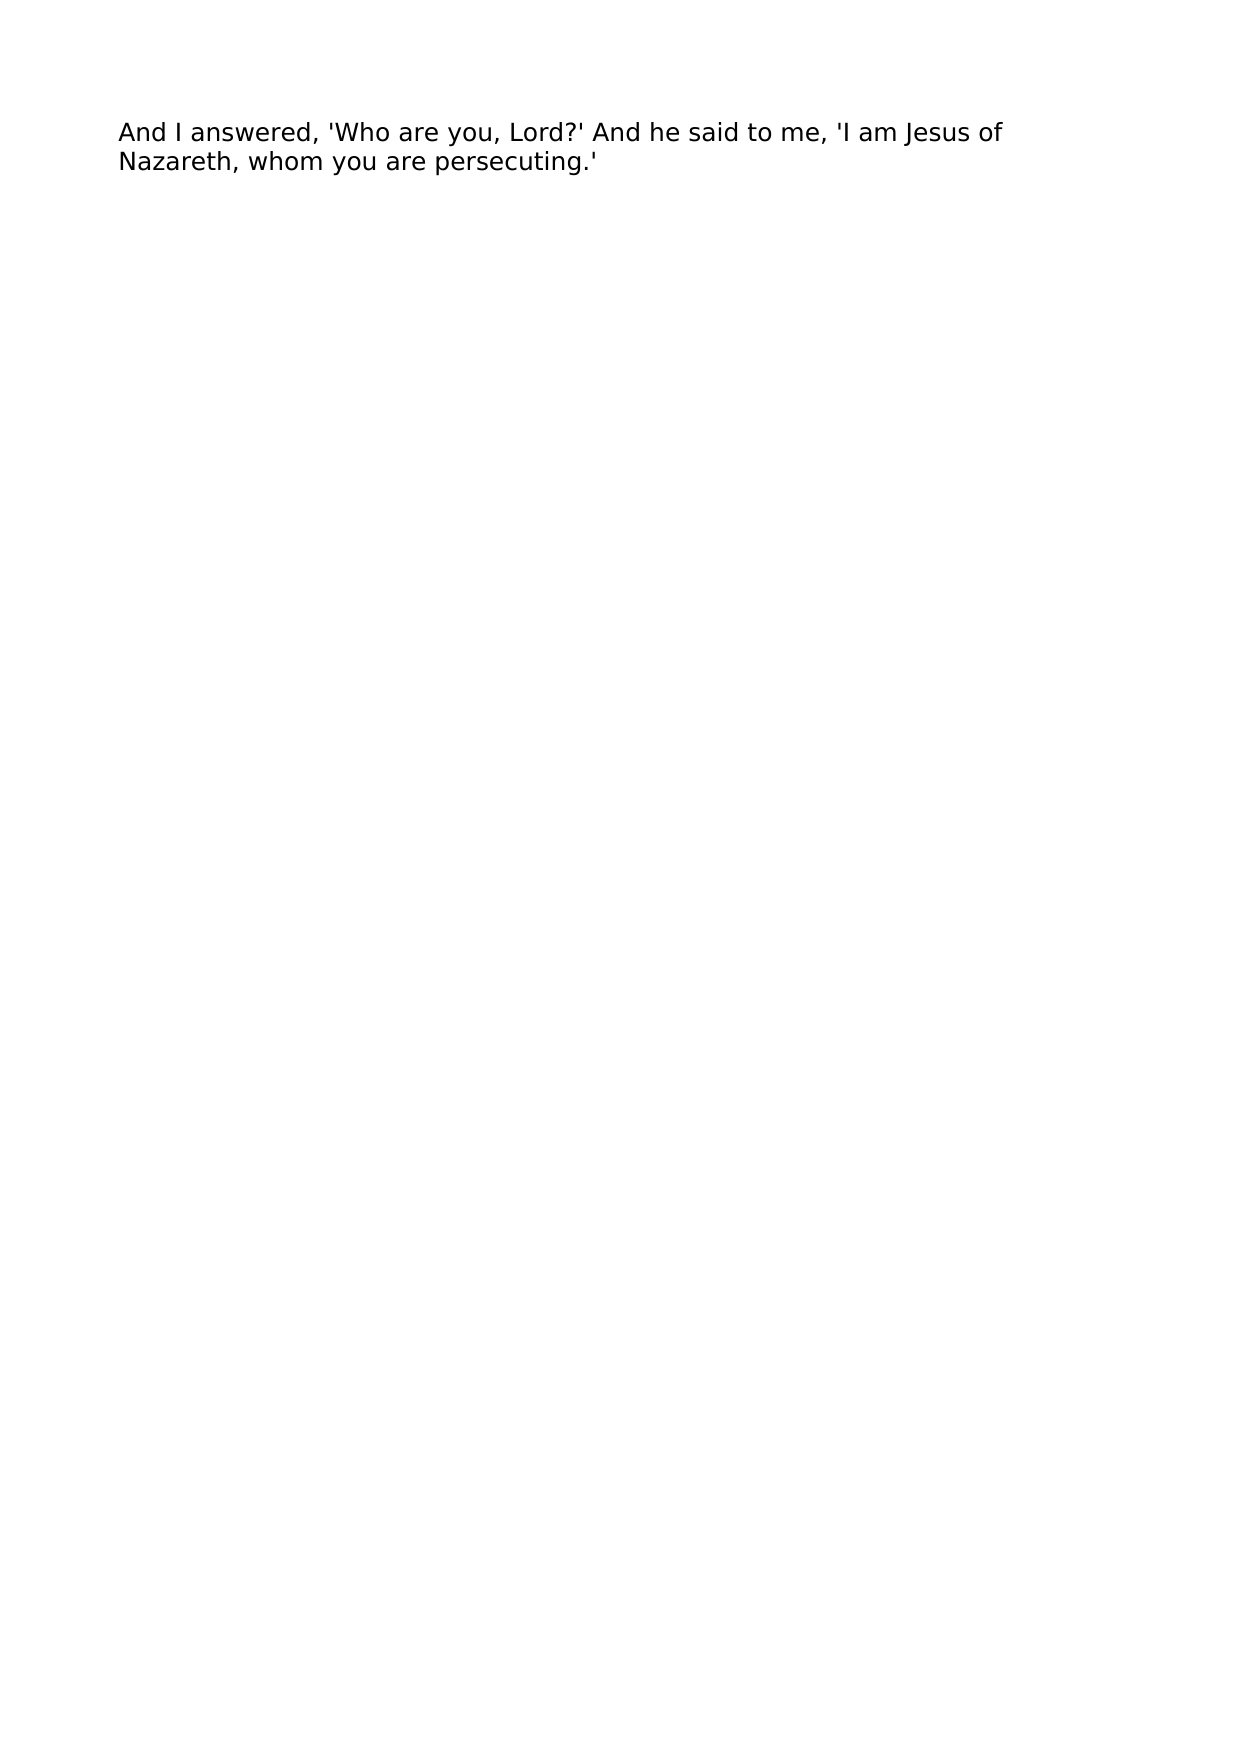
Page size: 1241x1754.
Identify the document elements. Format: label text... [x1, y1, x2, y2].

text And I answered, 'Who are you, Lord?' And he said to me, 'I am Jesus of Nazareth, whom you are persecuting.' [118, 118, 1122, 176]
